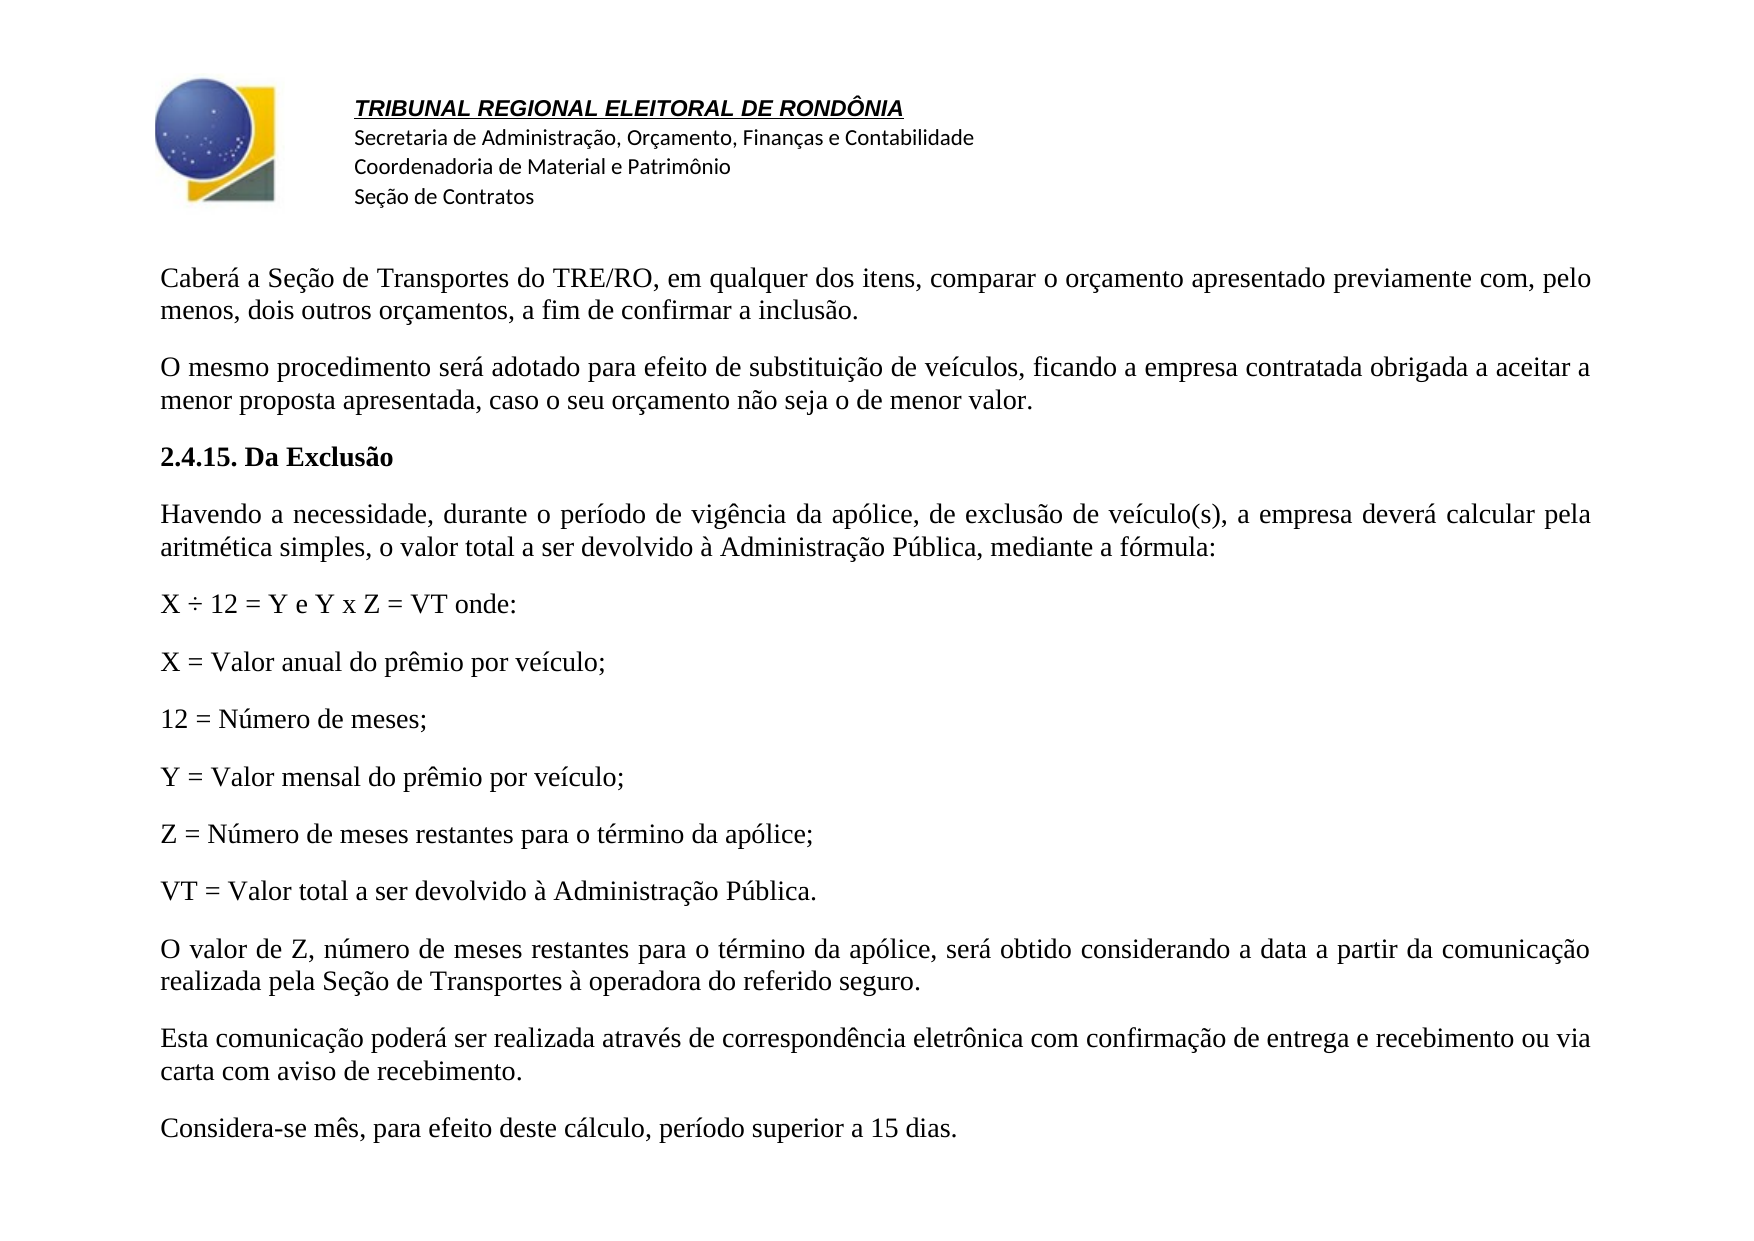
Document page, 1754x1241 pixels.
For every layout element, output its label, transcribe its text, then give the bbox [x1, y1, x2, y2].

text Esta comunicação poderá ser realizada através de correspondência eletrônica com confirmação de entrega e recebimento ou via carta com aviso de recebimento. [160, 1022, 1594, 1086]
text Considera-se mês, para efeito deste cálculo, período superior a 15 dias. [160, 1111, 1594, 1144]
text Havendo a necessidade, durante o período de vigência da apólice, de exclusão de veículo(s), a empresa deverá calcular pela aritmética simples, o valor total a ser devolvido à Administração Pública, mediante a fórmula: [160, 498, 1594, 562]
text X = Valor anual do prêmio por veículo; [160, 645, 1594, 677]
text Y = Valor mensal do prêmio por veículo; [160, 759, 1594, 792]
text 12 = Número de meses; [160, 702, 1594, 734]
text Caberá a Seção de Transportes do TRE/RO, em qualquer dos itens, comparar o orçamento apresentado previamente com, pelo menos, dois outros orçamentos, a fim de confirmar a inclusão. [160, 261, 1594, 325]
text 2.4.15. Da Exclusão [160, 440, 1594, 473]
text Z = Número de meses restantes para o término da apólice; [160, 817, 1594, 849]
text O mesmo procedimento será adotado para efeito de substituição de veículos, ficando a empresa contratada obrigada a aceitar a menor proposta apresentada, caso o seu orçamento não seja o de menor valor. [160, 350, 1594, 415]
text O valor de Z, número de meses restantes para o término da apólice, será obtido considerando a data a partir da comunicação realizada pela Seção de Transportes à operadora do referido seguro. [160, 932, 1594, 997]
text X ÷ 12 = Y e Y x Z = VT onde: [160, 587, 1594, 620]
text VT = Valor total a ser devolvido à Administração Pública. [160, 874, 1594, 907]
